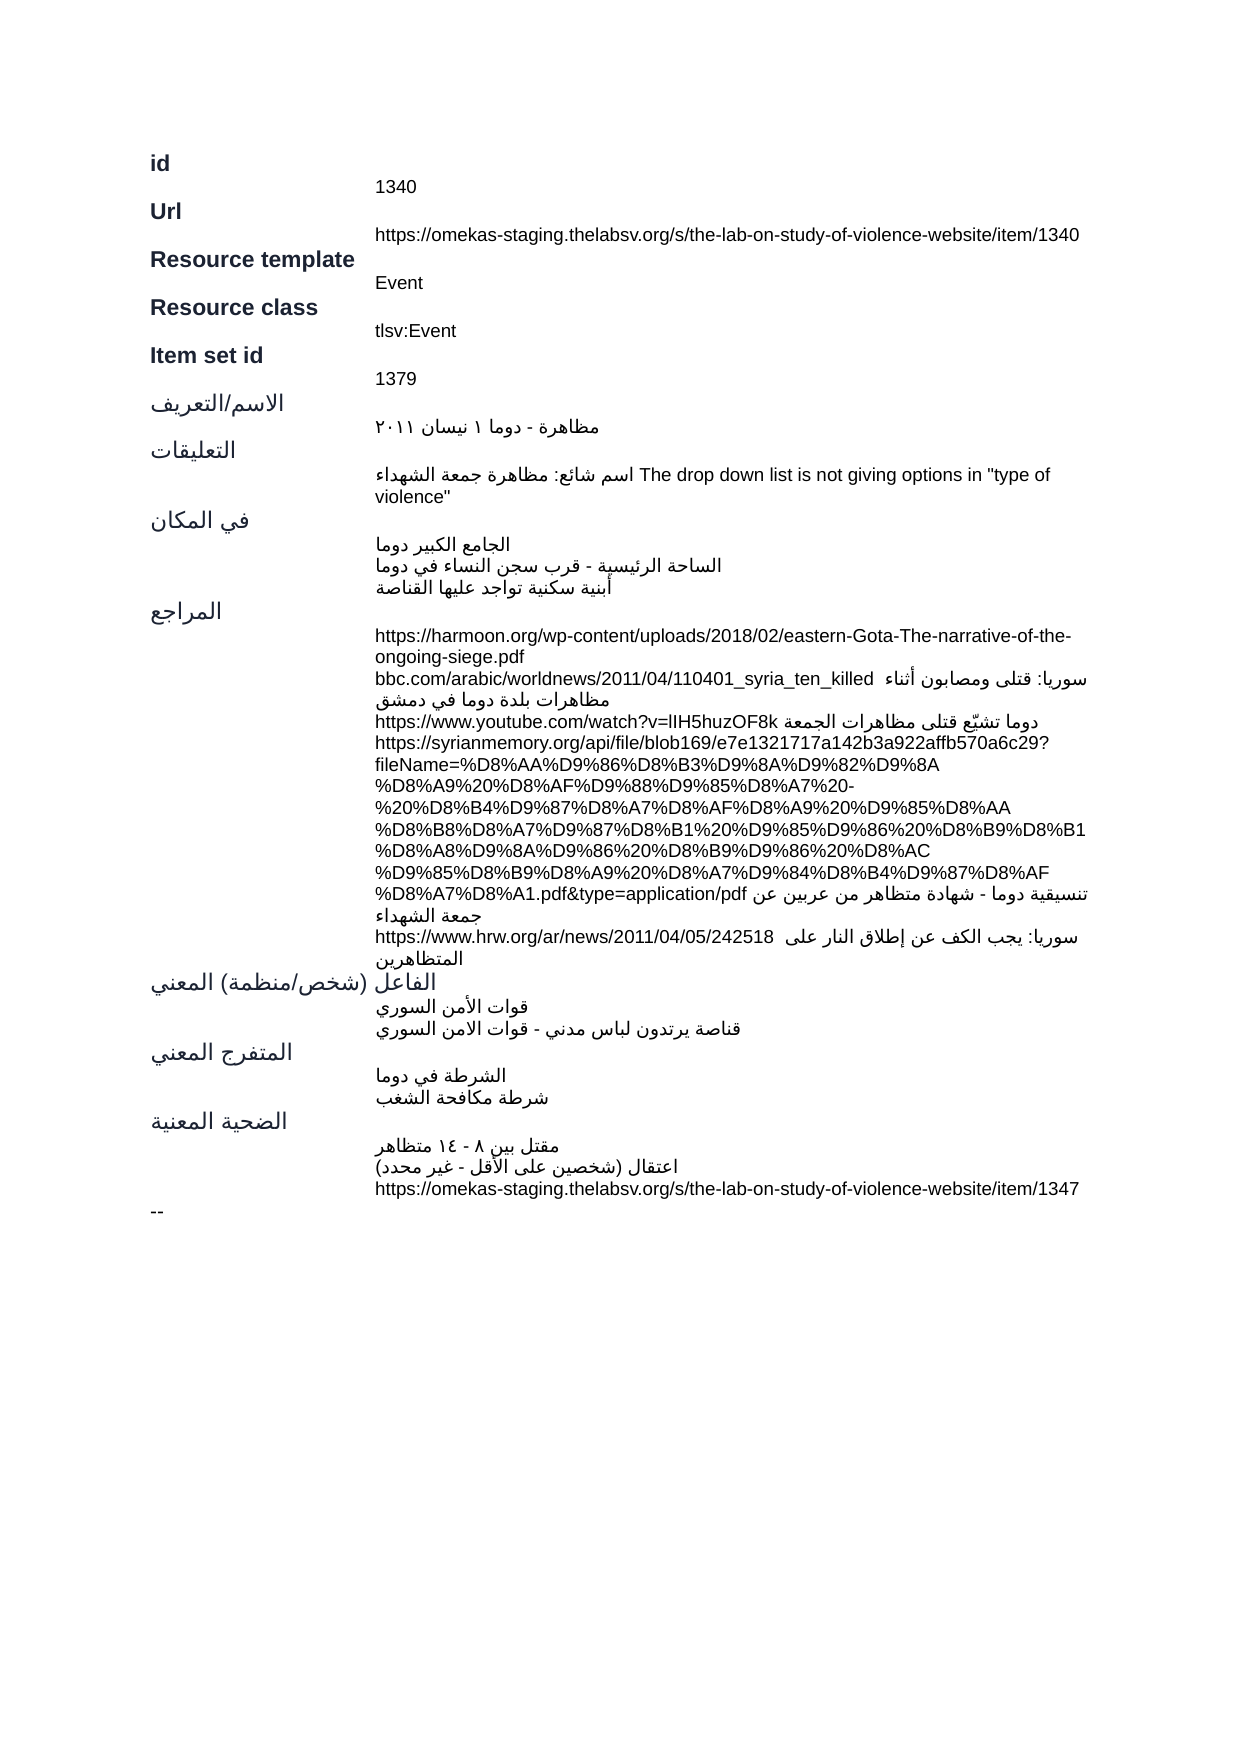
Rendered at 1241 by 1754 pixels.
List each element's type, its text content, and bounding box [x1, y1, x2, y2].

text Url [150, 198, 1090, 224]
text المراجع [150, 598, 1090, 624]
text https://www.hrw.org/ar/news/2011/04/05/242518 سوريا: يجب الكف عن إطلاق النار على المتظاهرين [375, 926, 1090, 969]
text الجامع الكبير دوما [375, 533, 1090, 555]
text شرطة مكافحة الشغب [375, 1087, 1090, 1108]
text https://omekas-staging.thelabsv.org/s/the-lab-on-study-of-violence-website/item/1340 [375, 224, 1090, 246]
text 1340 [375, 176, 1090, 198]
text اعتقال (شخصين على الأقل - غير محدد) [375, 1156, 1090, 1178]
text قناصة يرتدون لباس مدني - قوات الامن السوري [375, 1017, 1090, 1039]
text أبنية سكنية تواجد عليها القناصة [375, 576, 1090, 598]
text اسم شائع: مظاهرة جمعة الشهداء The drop down list is not giving options in "type of violence" [375, 464, 1090, 507]
text الفاعل (شخص/منظمة) المعني [150, 969, 1090, 996]
text -- [150, 1199, 1090, 1223]
text https://www.youtube.com/watch?v=lIH5huzOF8k دوما تشيّع قتلى مظاهرات الجمعة [375, 711, 1090, 732]
text https://omekas-staging.thelabsv.org/s/the-lab-on-study-of-violence-website/item/1347 [375, 1178, 1090, 1199]
text bbc.com/arabic/worldnews/2011/04/110401_syria_ten_killed سوريا: قتلى ومصابون أثناء مظاهرات بلدة دوما في دمشق [375, 667, 1090, 711]
text 1379 [375, 368, 1090, 389]
text https://syrianmemory.org/api/file/blob169/e7e1321717a142b3a922affb570a6c29?fileName=%D8%AA%D9%86%D8%B3%D9%8A%D9%82%D9%8A%D8%A9%20%D8%AF%D9%88%D9%85%D8%A7%20-%20%D8%B4%D9%87%D8%A7%D8%AF%D8%A9%20%D9%85%D8%AA%D8%B8%D8%A7%D9%87%D8%B1%20%D9%85%D9%86%20%D8%B9%D8%B1%D8%A8%D9%8A%D9%86%20%D8%B9%D9%86%20%D8%AC%D9%85%D8%B9%D8%A9%20%D8%A7%D9%84%D8%B4%D9%87%D8%AF%D8%A7%D8%A1.pdf&type=application/pdf تنسيقية دوما - شهادة متظاهر من عربين عن جمعة الشهداء [375, 732, 1090, 926]
text الاسم/التعريف [150, 389, 1090, 416]
text https://harmoon.org/wp-content/uploads/2018/02/eastern-Gota-The-narrative-of-the-ongoing-siege.pdf [375, 624, 1090, 667]
text في المكان [150, 507, 1090, 533]
text Item set id [150, 342, 1090, 368]
text tlsv:Event [375, 320, 1090, 342]
text مقتل بين ٨ - ١٤ متظاهر [375, 1135, 1090, 1156]
text الضحية المعنية [150, 1108, 1090, 1135]
text قوات الأمن السوري [375, 996, 1090, 1017]
text التعليقات [150, 437, 1090, 464]
text id [150, 150, 1090, 176]
text الشرطة في دوما [375, 1065, 1090, 1087]
text Resource template [150, 246, 1090, 272]
text الساحة الرئيسية - قرب سجن النساء في دوما [375, 555, 1090, 576]
text المتفرج المعني [150, 1039, 1090, 1065]
text مظاهرة - دوما ١ نيسان ٢٠١١ [375, 416, 1090, 437]
text Event [375, 272, 1090, 294]
text Resource class [150, 294, 1090, 320]
